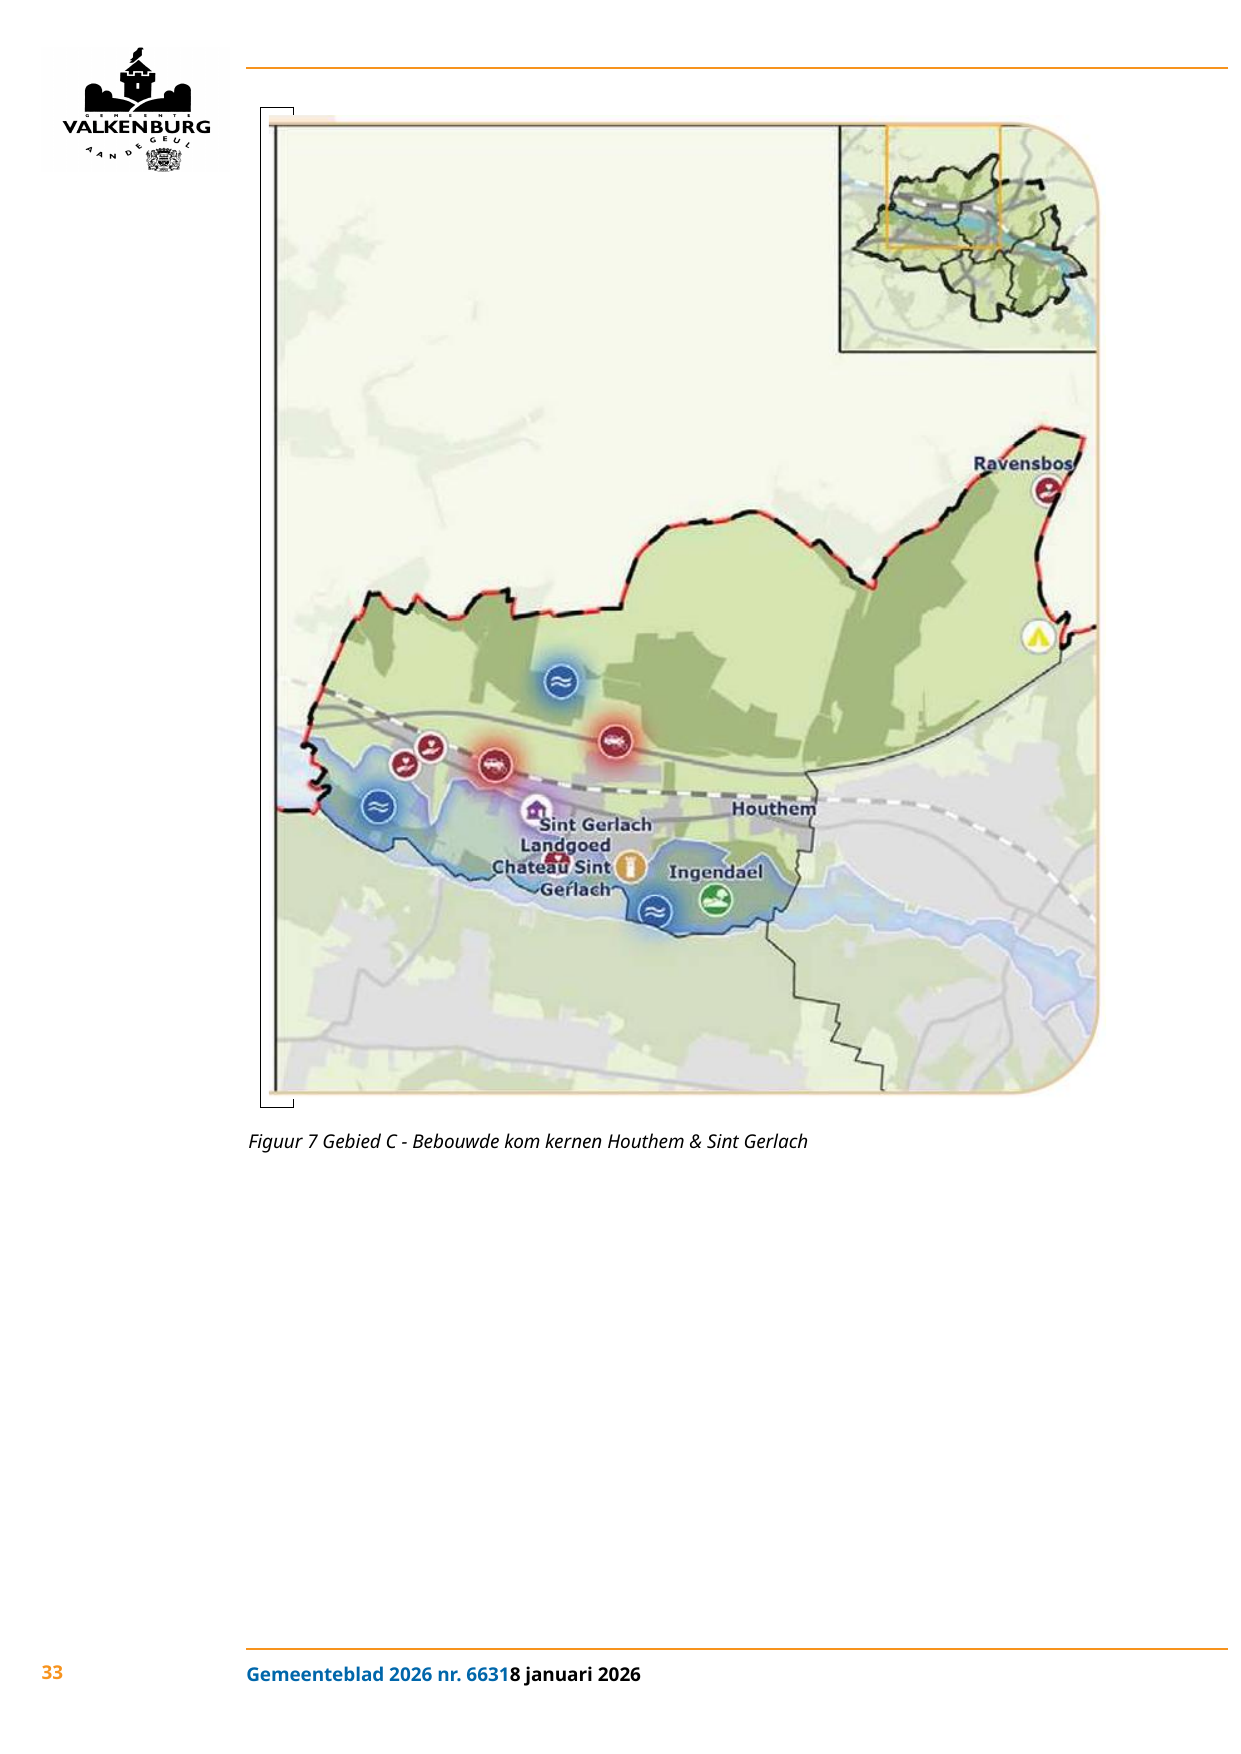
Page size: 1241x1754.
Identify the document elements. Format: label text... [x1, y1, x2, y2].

text Figuur 7 Gebied C - Bebouwde kom kernen Houthem & Sint Gerlach [248, 1129, 1152, 1154]
picture [41, 47, 231, 172]
picture [268, 115, 1107, 1099]
